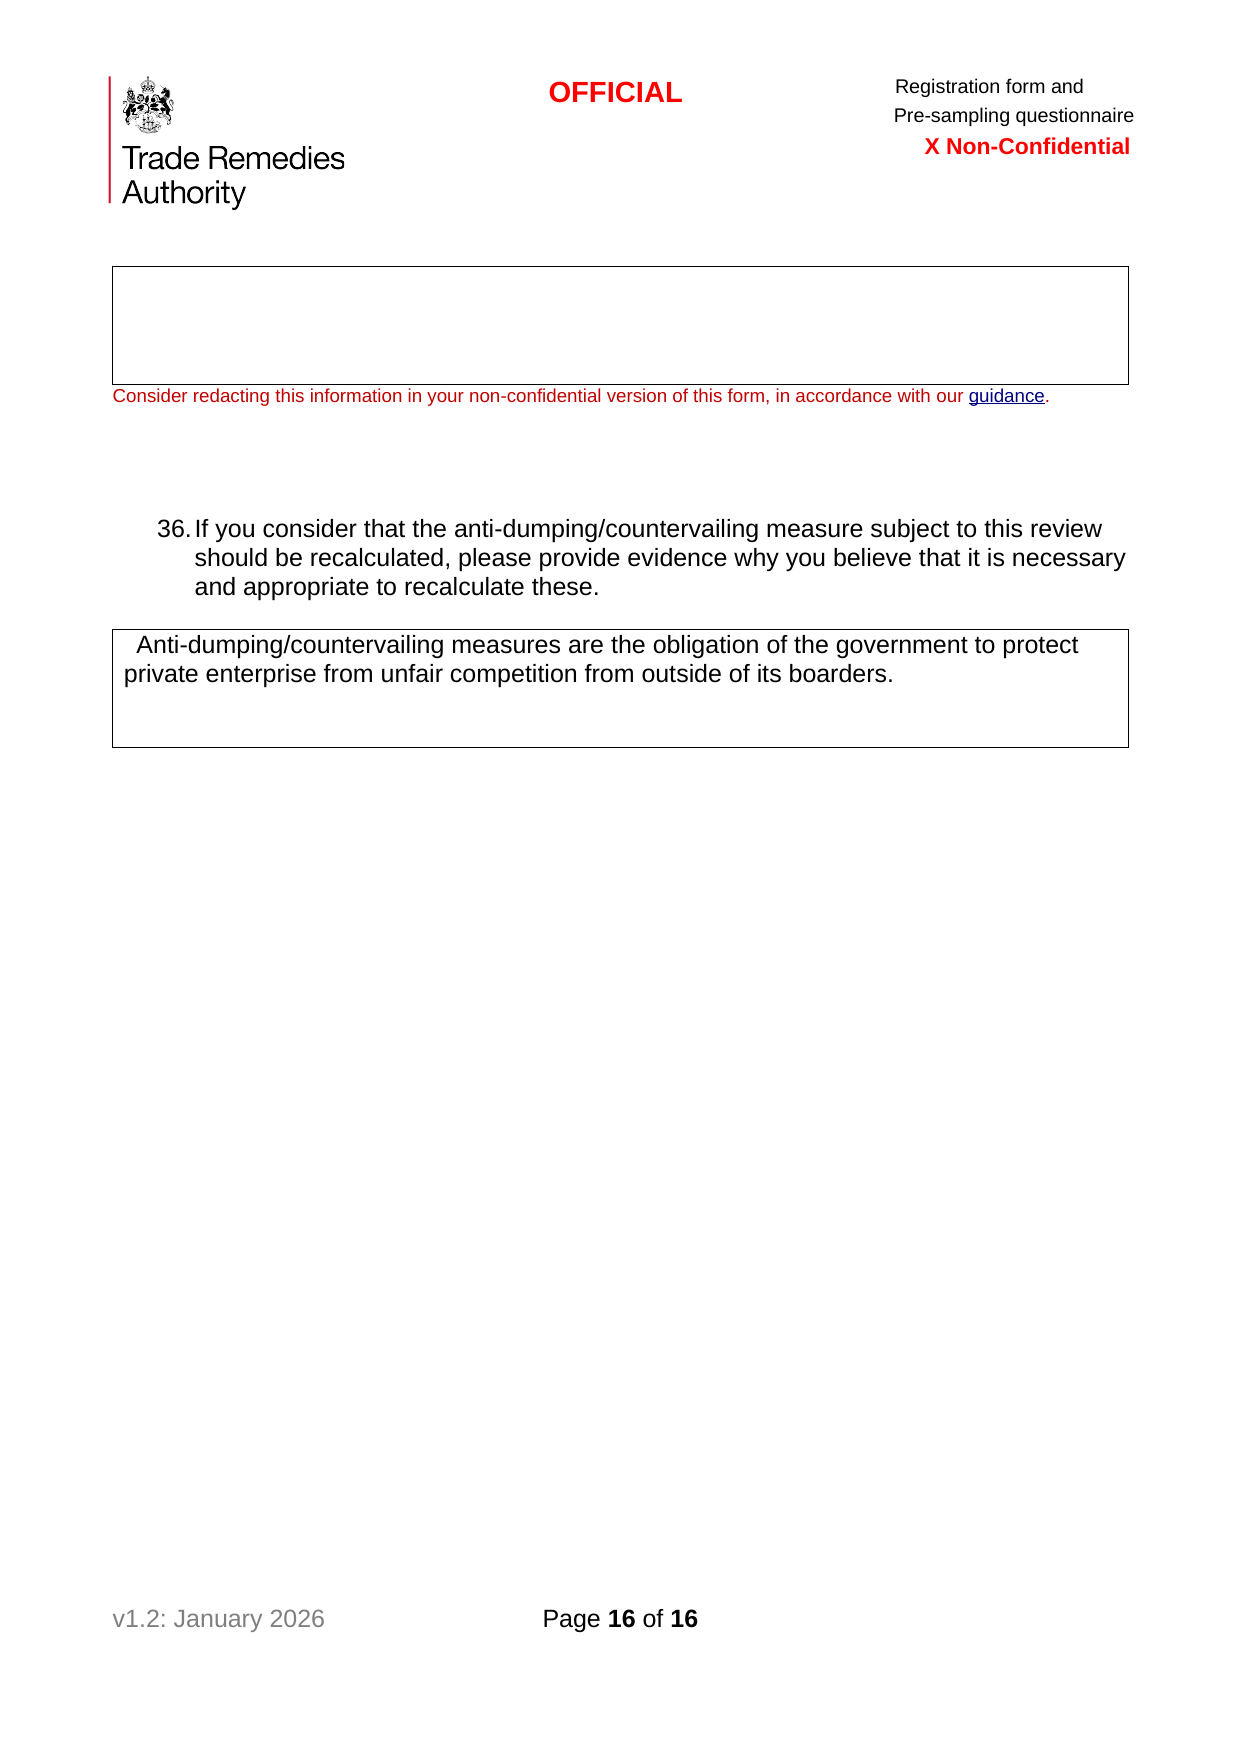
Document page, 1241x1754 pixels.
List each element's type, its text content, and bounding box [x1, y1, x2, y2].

list If you consider that the anti-dumping/countervailing measure subject to this review should be recalculated, please provide evidence why you believe that it is necessary and appropriate to recalculate these. [157, 514, 1128, 600]
table_header [113, 267, 1128, 384]
table_header Anti-dumping/countervailing measures are the obligation of the government to protect private enterprise from unfair competition from outside of its boarders. [113, 630, 1128, 747]
text Consider redacting this information in your non-confidential version of this form, in accordance with our guidance. [112, 385, 1128, 406]
